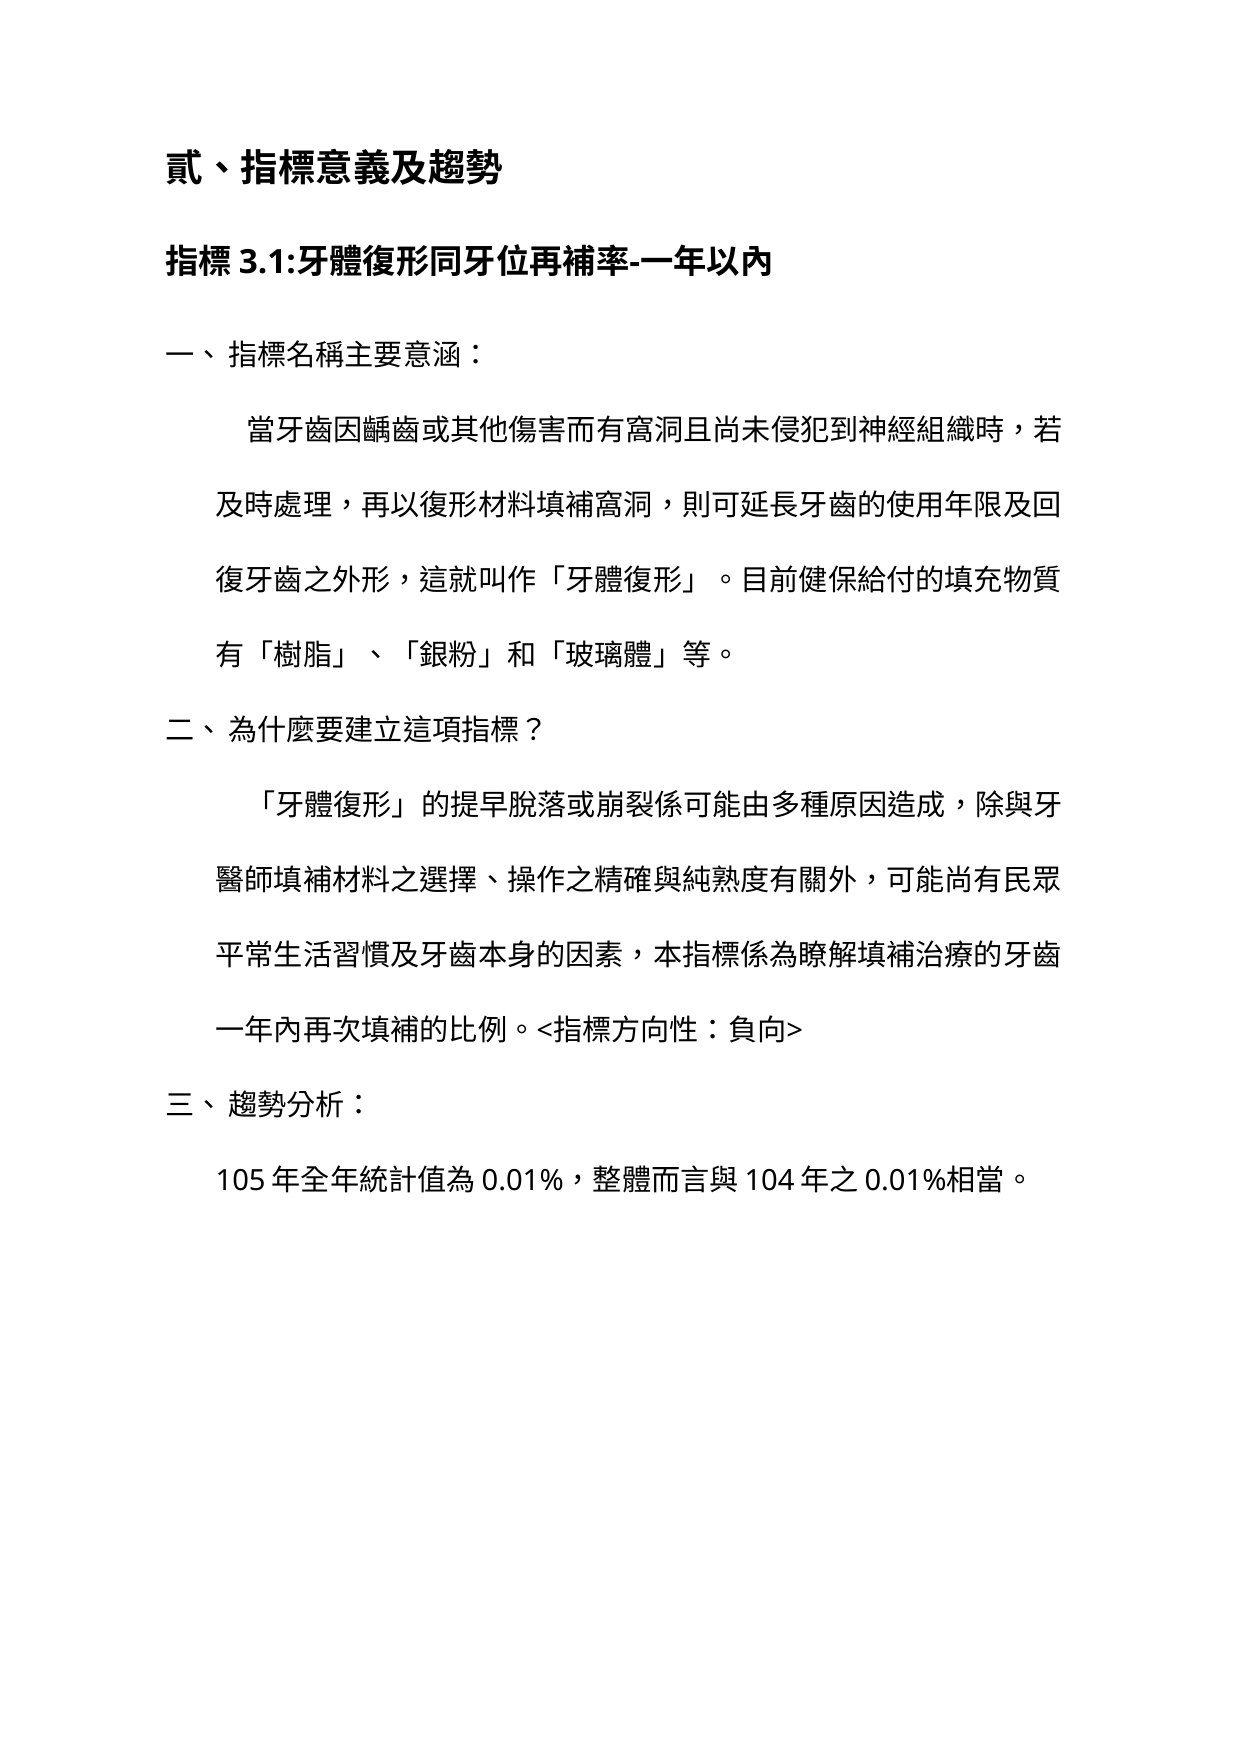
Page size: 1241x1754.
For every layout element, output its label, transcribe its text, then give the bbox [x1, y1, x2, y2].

subtitle 為什麼要建立這項指標？ [165, 684, 1075, 759]
subtitle 指標3.1:牙體復形同牙位再補率-一年以內 [165, 215, 1075, 290]
list 「牙體復形」的提早脫落或崩裂係可能由多種原因造成，除與牙醫師填補材料之選擇、操作之精確與純熟度有關外，可能尚有民眾平常生活習慣及牙齒本身的因素，本指標係為瞭解填補治療的牙齒一年內再次填補的比例。<指標方向性：負向> [215, 759, 1075, 1059]
subtitle 趨勢分析： [165, 1059, 1075, 1134]
subtitle 指標名稱主要意涵： [165, 309, 1075, 384]
list 當牙齒因齲齒或其他傷害而有窩洞且尚未侵犯到神經組織時，若及時處理，再以復形材料填補窩洞，則可延長牙齒的使用年限及回復牙齒之外形，這就叫作「牙體復形」。目前健保給付的填充物質有「樹脂」、「銀粉」和「玻璃體」等。 [215, 384, 1075, 684]
subtitle 貳、指標意義及趨勢 [165, 122, 1075, 197]
list 105年全年統計值為0.01%，整體而言與104年之0.01%相當。 [215, 1134, 1075, 1209]
